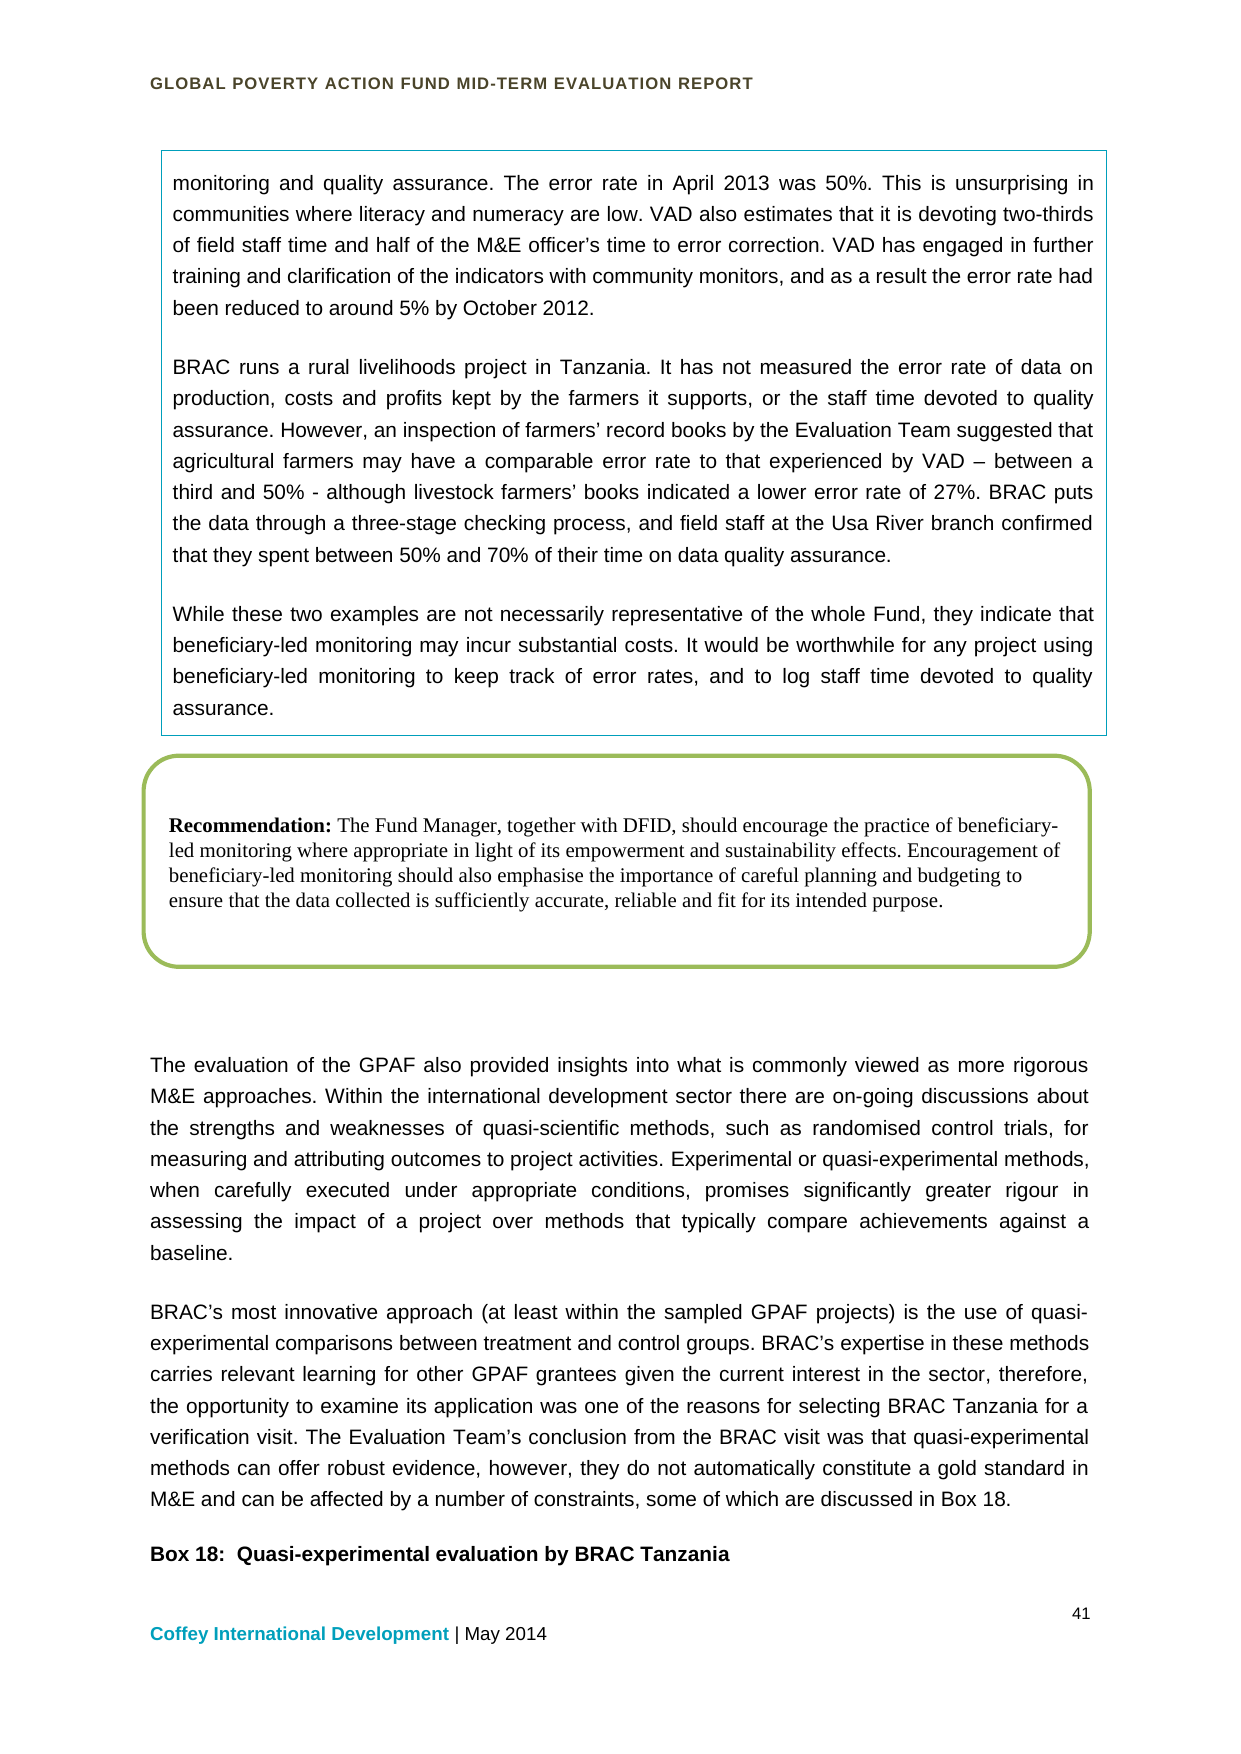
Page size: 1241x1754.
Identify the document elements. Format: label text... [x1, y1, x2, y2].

text Box 18: Quasi-experimental evaluation by BRAC Tanzania [150, 1539, 1090, 1565]
text BRAC’s most innovative approach (at least within the sampled GPAF projects) is the use of quasi-experimental comparisons between treatment and control groups. BRAC’s expertise in these methods carries relevant learning for other GPAF grantees given the current interest in the sector, therefore, the opportunity to examine its application was one of the reasons for selecting BRAC Tanzania for a verification visit. The Evaluation Team’s conclusion from the BRAC visit was that quasi-experimental methods can offer robust evidence, however, they do not automatically constitute a gold standard in M&E and can be affected by a number of constraints, some of which are discussed in Box 18. [150, 1292, 1090, 1511]
table_header monitoring and quality assurance. The error rate in April 2013 was 50%. This is unsurprising in communities where literacy and numeracy are low. VAD also estimates that it is devoting two-thirds of field staff time and half of the M&E officer’s time to error correction. VAD has engaged in further training and clarification of the indicators with community monitors, and as a result the error rate had been reduced to around 5% by October 2012. BRAC runs a rural livelihoods project in Tanzania. It has not measured the error rate of data on production, costs and profits kept by the farmers it supports, or the staff time devoted to quality assurance. However, an inspection of farmers’ record books by the Evaluation Team suggested that agricultural farmers may have a comparable error rate to that experienced by VAD – between a third and 50% - although livestock farmers’ books indicated a lower error rate of 27%. BRAC puts the data through a three-stage checking process, and field staff at the Usa River branch confirmed that they spent between 50% and 70% of their time on data quality assurance. While these two examples are not necessarily representative of the whole Fund, they indicate that beneficiary-led monitoring may incur substantial costs. It would be worthwhile for any project using beneficiary-led monitoring to keep track of error rates, and to log staff time devoted to quality assurance. [162, 151, 1106, 735]
text The evaluation of the GPAF also provided insights into what is commonly viewed as more rigorous M&E approaches. Within the international development sector there are on-going discussions about the strengths and weaknesses of quasi-scientific methods, such as randomised control trials, for measuring and attributing outcomes to project activities. Experimental or quasi-experimental methods, when carefully executed under appropriate conditions, promises significantly greater rigour in assessing the impact of a project over methods that typically compare achievements against a baseline. [150, 1046, 1090, 1264]
